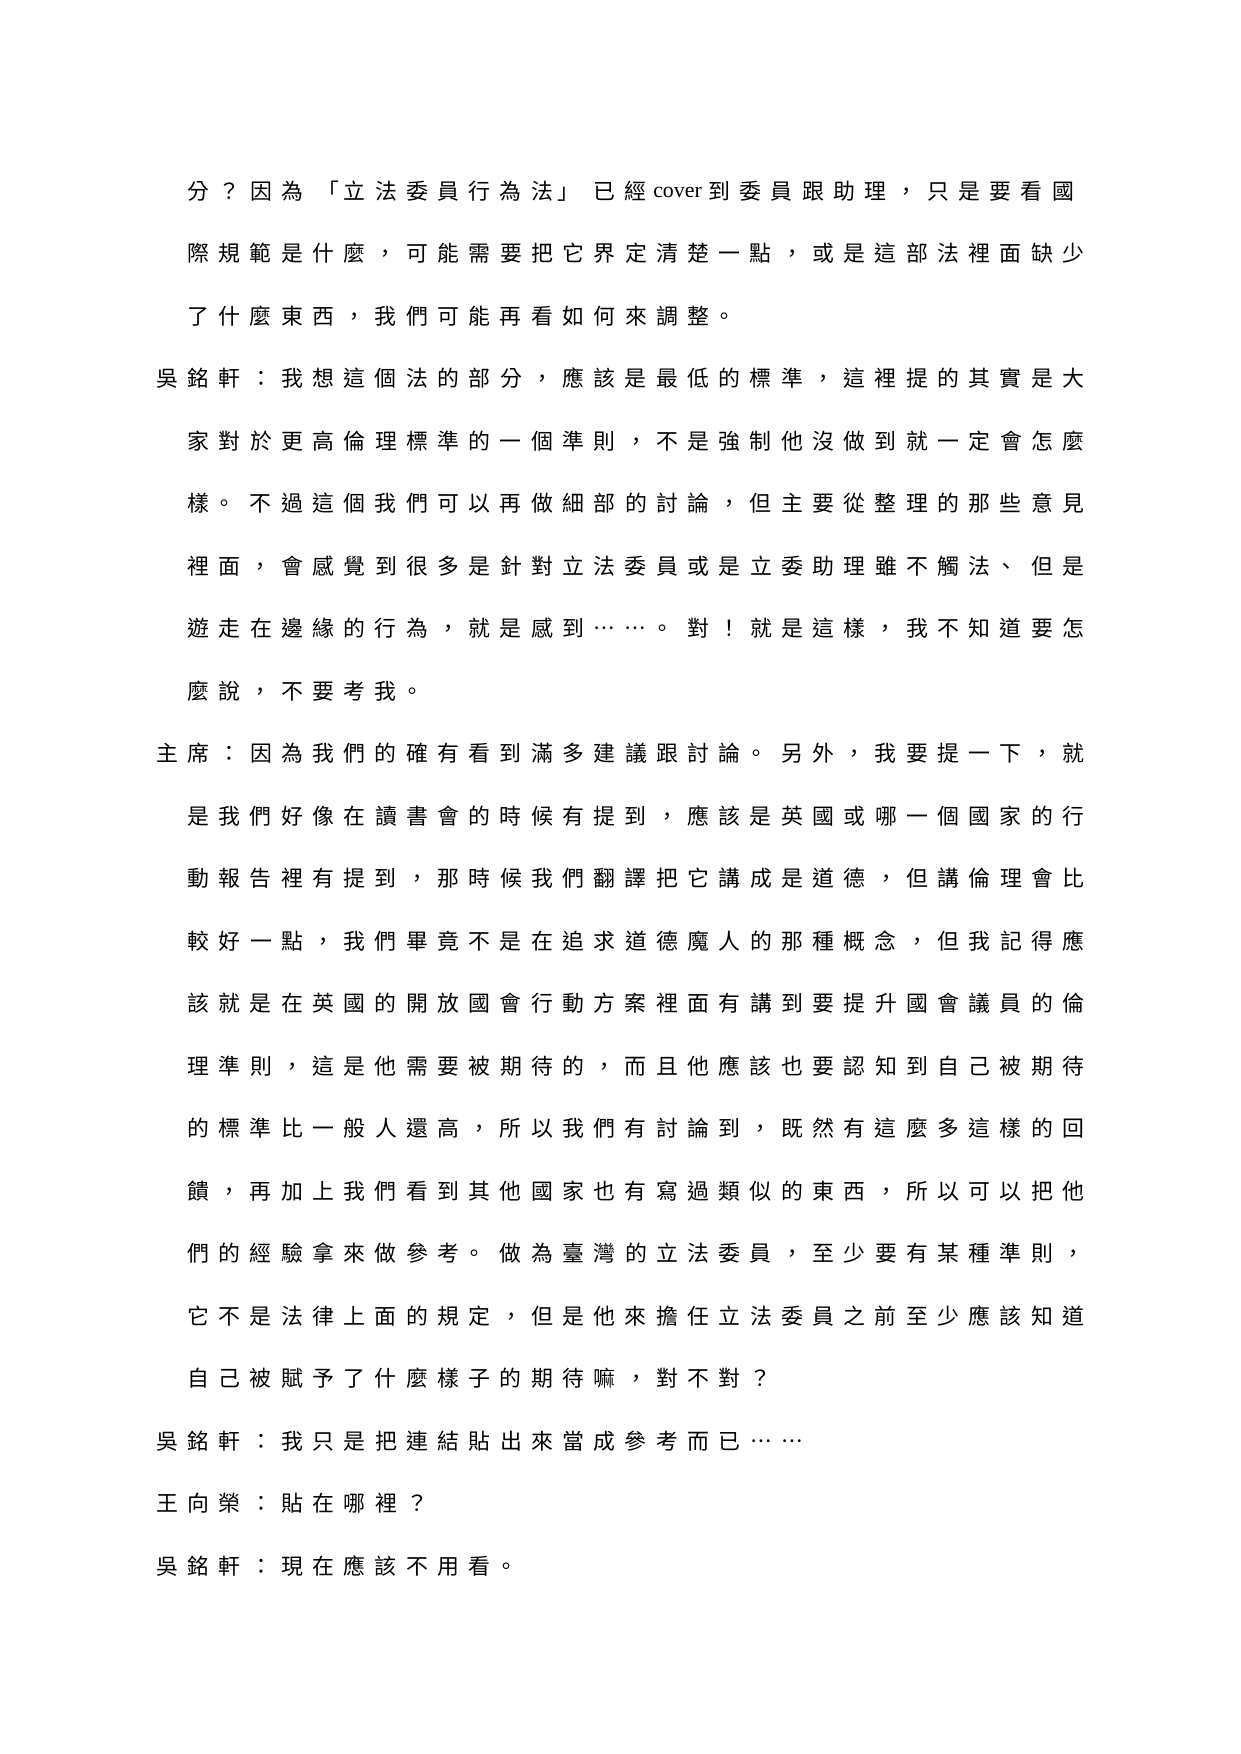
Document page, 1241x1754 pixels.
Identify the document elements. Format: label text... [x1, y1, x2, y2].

text 分？因為「立法委員行為法」已經cover到委員跟助理，只是要看國際規範是什麼，可能需要把它界定清楚一點，或是這部法裡面缺少了什麼東西，我們可能再看如何來調整。 [151, 158, 1089, 346]
text 吳銘軒：現在應該不用看。 [151, 1533, 1089, 1596]
text 王向榮：貼在哪裡？ [151, 1471, 1089, 1533]
text 吳銘軒：我只是把連結貼出來當成參考而已…… [151, 1408, 1089, 1471]
text 主席：因為我們的確有看到滿多建議跟討論。另外，我要提一下，就是我們好像在讀書會的時候有提到，應該是英國或哪一個國家的行動報告裡有提到，那時候我們翻譯把它講成是道德，但講倫理會比較好一點，我們畢竟不是在追求道德魔人的那種概念，但我記得應該就是在英國的開放國會行動方案裡面有講到要提升國會議員的倫理準則，這是他需要被期待的，而且他應該也要認知到自己被期待的標準比一般人還高，所以我們有討論到，既然有這麼多這樣的回饋，再加上我們看到其他國家也有寫過類似的東西，所以可以把他們的經驗拿來做參考。做為臺灣的立法委員，至少要有某種準則，它不是法律上面的規定，但是他來擔任立法委員之前至少應該知道自己被賦予了什麼樣子的期待嘛，對不對？ [151, 721, 1089, 1408]
text 吳銘軒：我想這個法的部分，應該是最低的標準，這裡提的其實是大家對於更高倫理標準的一個準則，不是強制他沒做到就一定會怎麼樣。不過這個我們可以再做細部的討論，但主要從整理的那些意見裡面，會感覺到很多是針對立法委員或是立委助理雖不觸法、但是遊走在邊緣的行為，就是感到……。對！就是這樣，我不知道要怎麼說，不要考我。 [151, 346, 1089, 721]
